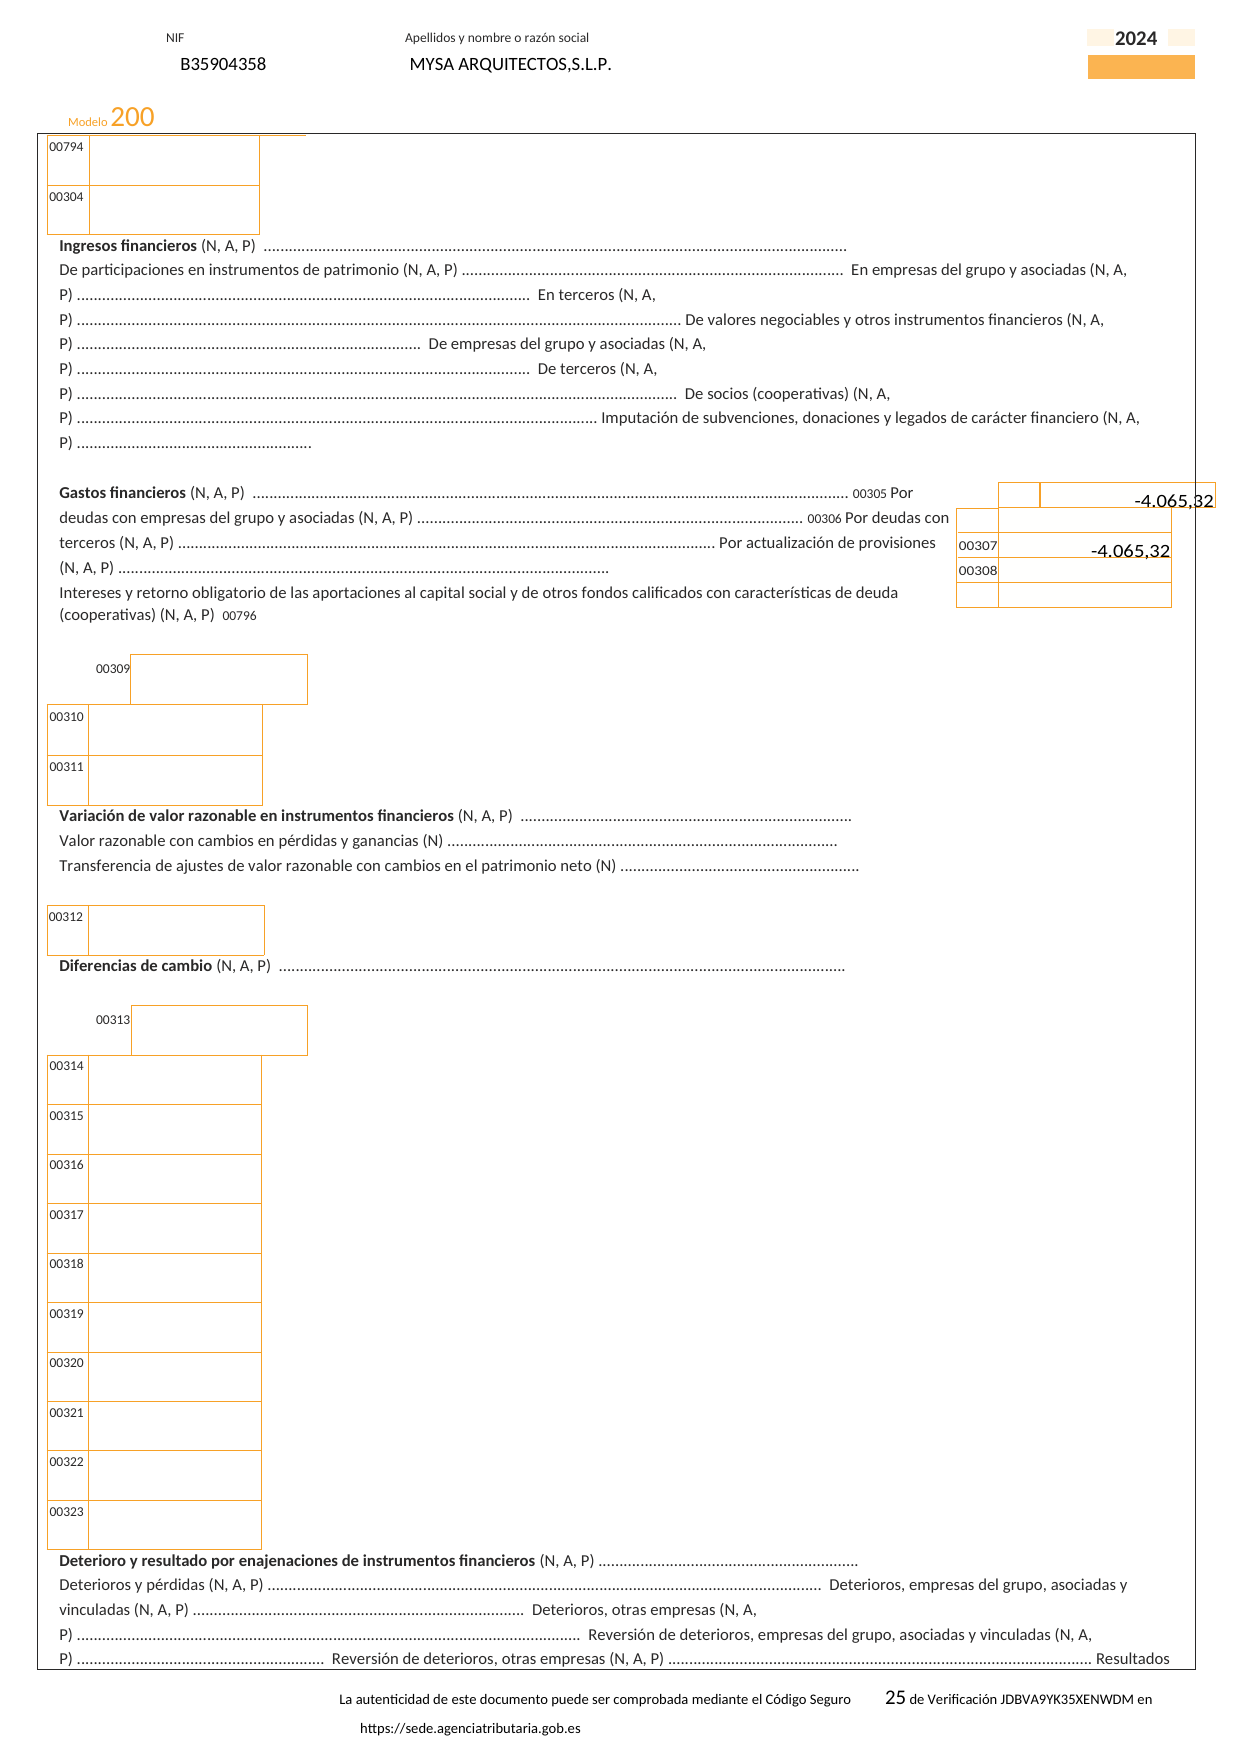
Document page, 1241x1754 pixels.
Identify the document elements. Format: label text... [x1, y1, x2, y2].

table_cell [89, 1451, 261, 1500]
table_cell [90, 136, 130, 184]
table_cell [89, 1501, 261, 1549]
table_cell [89, 1254, 261, 1302]
table_cell 00323 [48, 1501, 88, 1549]
table_cell [89, 1303, 261, 1351]
table_header [89, 906, 264, 955]
table_cell 00318 [48, 1254, 88, 1302]
table_cell 00304 [48, 186, 89, 234]
table_header 00312 [48, 906, 88, 955]
table_header [132, 1006, 307, 1054]
table_cell 00317 [48, 1204, 88, 1252]
table_cell [260, 136, 306, 234]
table_cell 00315 [48, 1105, 88, 1153]
table_cell 00322 [48, 1451, 88, 1500]
table_cell [262, 1056, 307, 1549]
table_cell 00316 [48, 1155, 88, 1203]
table_cell 00310 [48, 705, 88, 754]
table_cell [89, 756, 262, 805]
table_cell 00320 [48, 1353, 88, 1401]
table_cell 00319 [48, 1303, 88, 1351]
table_cell [89, 1402, 261, 1450]
table_cell Operaciones continuadas (cont.) Ingresos financieros (N, A, P) ........................................................................................................................................... De participaciones en instrumentos de patrimonio (N, A, P) ........................................................................................... En empresas del grupo y asociadas (N, A, P) ............................................................................................................ En terceros (N, A, P) ................................................................................................................................................ De valores negociables y otros instrumentos financieros (N, A, P) .................................................................................. De empresas del grupo y asociadas (N, A, P) ............................................................................................................ De terceros (N, A, P) ............................................................................................................................................... De socios (cooperativas) (N, A, P) ............................................................................................................................ Imputación de subvenciones, donaciones y legados de carácter financiero (N, A, P) ........................................................ Gastos financieros (N, A, P) .............................................................................................................................................. 00305 Por deudas con empresas del grupo y asociadas (N, A, P) ............................................................................................ 00306 Por deudas con terceros (N, A, P) ................................................................................................................................ Por actualización de provisiones (N, A, P) ..................................................................................................................... Intereses y retorno obligatorio de las aportaciones al capital social y de otros fondos calificados con características de deuda (cooperativas) (N, A, P) 00796 Variación de valor razonable en instrumentos financieros (N, A, P) ............................................................................... Valor razonable con cambios en pérdidas y ganancias (N) ............................................................................................. Transferencia de ajustes de valor razonable con cambios en el patrimonio neto (N) ......................................................... Diferencias de cambio (N, A, P) ....................................................................................................................................... Deterioro y resultado por enajenaciones de instrumentos financieros (N, A, P) .............................................................. Deterioros y pérdidas (N, A, P) .................................................................................................................................... Deterioros, empresas del grupo, asociadas y vinculadas (N, A, P) ............................................................................... Deterioros, otras empresas (N, A, P) ........................................................................................................................ Reversión de deterioros, empresas del grupo, asociadas y vinculadas (N, A, P) ........................................................... Reversión de deterioros, otras empresas (N, A, P) ..................................................................................................... Resultados por enajenaciones y otras (N, A, P) ............................................................................................................. Beneficios, empresas del grupo, asociadas y vinculadas (N, A, P) ............................................................................... Beneficios, otras empresas (N, A, P) ......................................................................................................................... Pérdidas, empresas del grupo, asociadas y vinculadas (N, A, P) ................................................................................. Pérdidas, otras empresas (N, A, P) ........................................................................................................................... Otros ingresos y gastos de carácter financiero (N, A, P) ................................................................................................ Incorporación al activo de gastos financieros (N, A, P) ................................................................................................. Ingresos financieros derivados de convenios de acreedores (N, A, P) ............................................................................. Resto de ingresos y gastos (N, A, P) ............................................................................................................................ RESULTADO FINANCIERO (N, A, P) ................................................................................................................................... RESULTADO ANTES DE IMPUESTOS (N, A, P) ................................................................................................................... Impuestos sobre beneficios (N, A, P) ............................................................................................................................... RESULTADO DEL EJERCICIO PROCEDENTE DE OPERACIONES CONTINUADAS (N, A, P) ............................................... RESULTADO DEL EJERCICIO PROCEDENTE DE OPERACIONES INTERRUMPIDAS NETO DE IMPUESTOS (N) ............... RESULTADO DE LA CUENTA DE PÉRDIDAS Y GANANCIAS (N, A, P) ................................................................................ (N) Modelo normal de depósito de cuentas en el Registro Mercantil; (A) Modelo abreviado de depósito de cuentas en el Registro Mercantil; (P) Modelo PYMES de depósito de cuentas en el Registro Mercantil. [38, 134, 1195, 1669]
table_cell [263, 705, 307, 805]
table_cell 00794 [48, 136, 89, 184]
table_cell [89, 1105, 261, 1153]
table_cell [90, 186, 130, 234]
table_header 00313 [47, 1005, 131, 1054]
table_cell [89, 705, 262, 754]
table_cell 00311 [48, 756, 88, 805]
table_cell [89, 1204, 261, 1252]
table_header 00309 [47, 654, 130, 704]
table_header [131, 655, 307, 704]
table_cell [130, 186, 259, 234]
table_cell [89, 1353, 261, 1401]
table_cell [89, 1056, 261, 1104]
table_cell [130, 136, 259, 184]
table_cell [89, 1155, 261, 1203]
table_cell 00314 [48, 1056, 88, 1104]
table_cell 00321 [48, 1402, 88, 1450]
